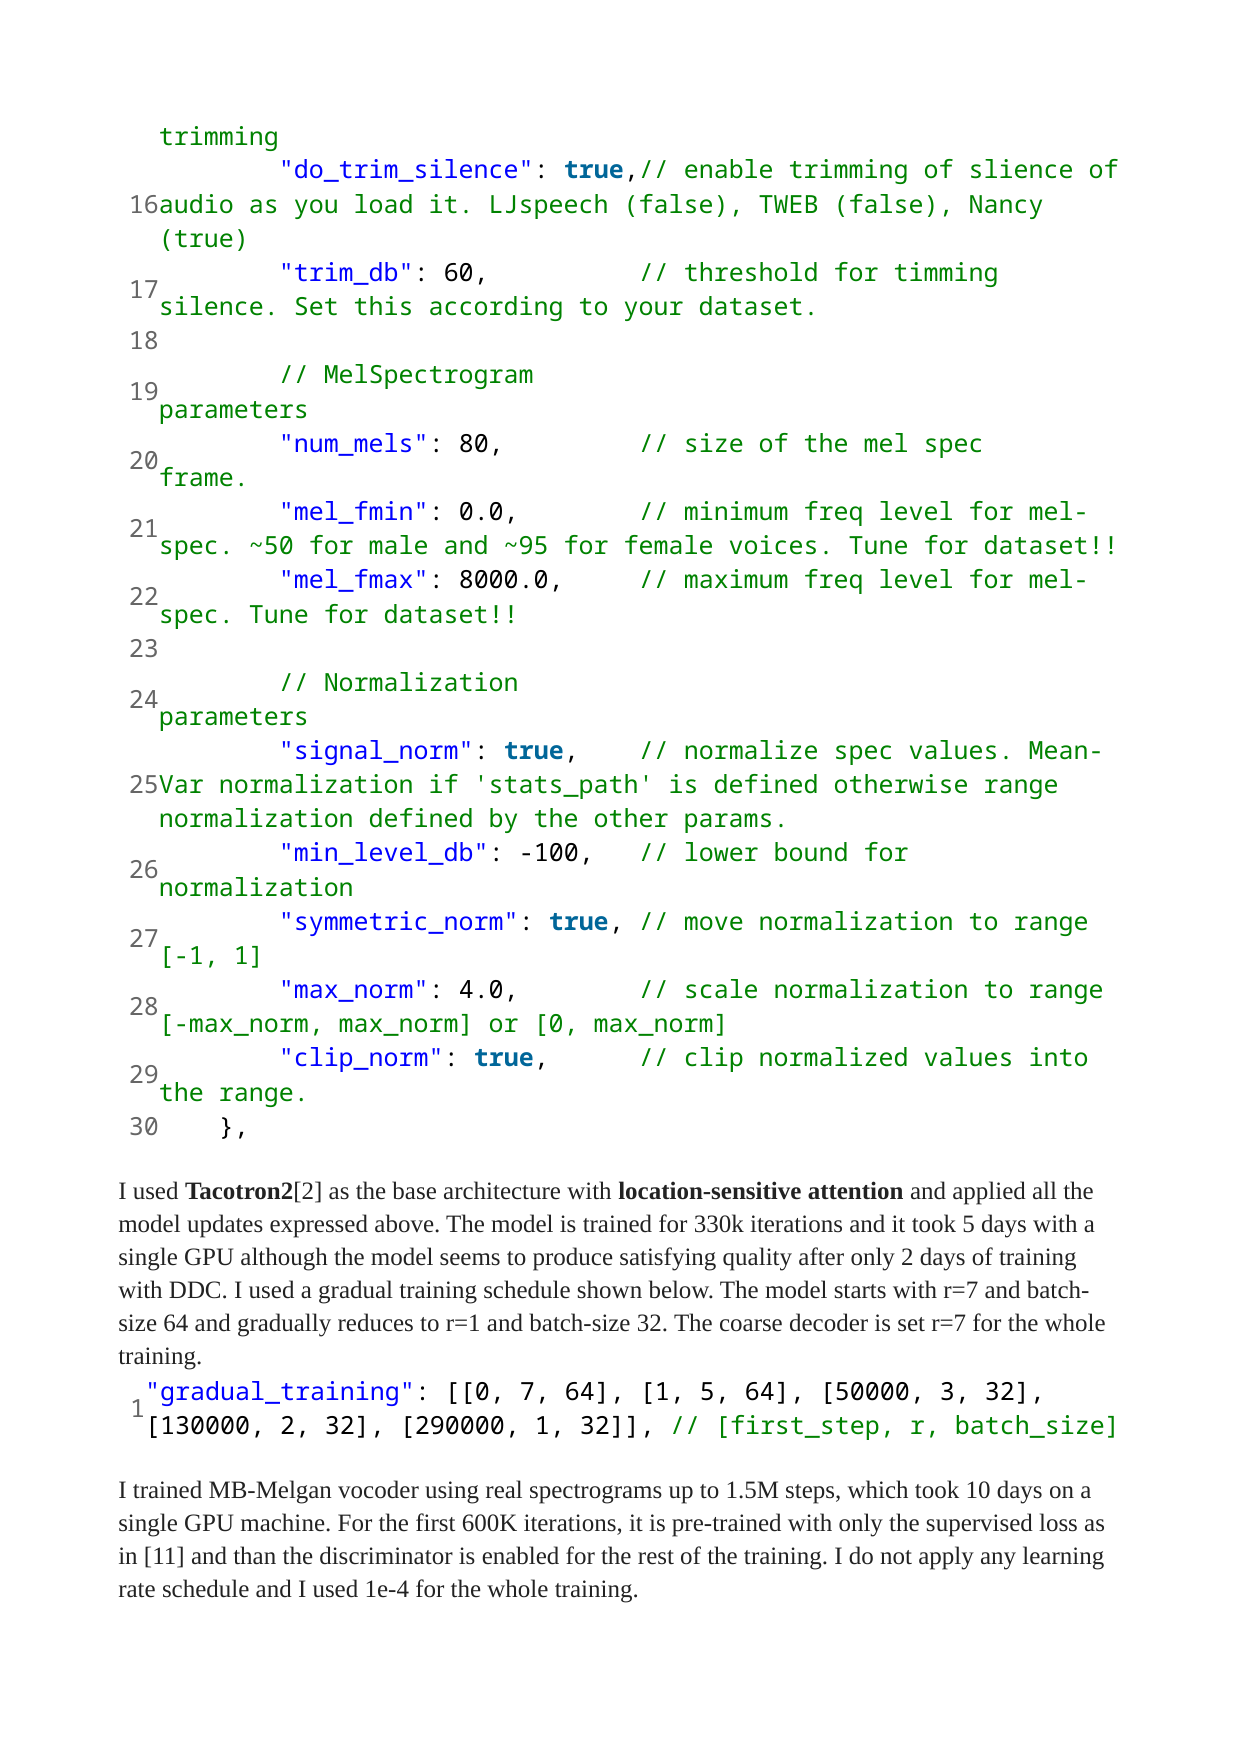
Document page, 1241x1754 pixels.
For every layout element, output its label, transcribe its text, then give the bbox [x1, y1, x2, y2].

table_header "do_trim_silence": true,// enable trimming of slience of audio as you load it. LJspeech (false), TWEB (false), Nancy (true) [159, 152, 1122, 254]
table_header 18 [118, 323, 158, 357]
table_header 17 [118, 255, 158, 323]
table_header "symmetric_norm": true, // move normalization to range [-1, 1] [159, 904, 1122, 972]
table_header }, [159, 1109, 265, 1143]
table_header "mel_fmin": 0.0, // minimum freq level for mel-spec. ~50 for male and ~95 for female voices. Tune for dataset!! [159, 494, 1122, 562]
text I used Tacotron2[2] as the base architecture with location-sensitive attention and applied all the model updates expressed above. The model is trained for 330k iterations and it took 5 days with a single GPU although the model seems to produce satisfying quality after only 2 days of training with DDC. I used a gradual training schedule shown below. The model starts with r=7 and batch-size 64 and gradually reduces to r=1 and batch-size 32. The coarse decoder is set r=7 for the whole training. [118, 1176, 1122, 1369]
text I trained MB-Melgan vocoder using real spectrograms up to 1.5M steps, which took 10 days on a single GPU machine. For the first 600K iterations, it is pre-trained with only the supervised loss as in [11] and than the discriminator is enabled for the rest of the training. I do not apply any learning rate schedule and I used 1e-4 for the whole training. [118, 1475, 1122, 1603]
table_header [159, 323, 178, 357]
table_header [118, 118, 158, 152]
table_header "trim_db": 60, // threshold for timming silence. Set this according to your dataset. [159, 255, 1122, 323]
table_header "min_level_db": -100, // lower bound for normalization [159, 835, 1075, 903]
table_header "max_norm": 4.0, // scale normalization to range [-max_norm, max_norm] or [0, max_norm] [159, 972, 1122, 1040]
table_header // MelSpectrogram parameters [159, 357, 685, 425]
table_header 21 [118, 494, 158, 562]
table_header "num_mels": 80, // size of the mel spec frame. [159, 425, 1050, 494]
table_header "signal_norm": true, // normalize spec values. Mean-Var normalization if 'stats_path' is defined otherwise range normalization defined by the other params. [159, 733, 1122, 835]
table_header "clip_norm": true, // clip normalized values into the range. [159, 1040, 1122, 1108]
table_header 20 [118, 425, 158, 494]
table_header 26 [118, 835, 158, 903]
table_header 28 [118, 972, 158, 1040]
table_header 29 [118, 1040, 158, 1108]
table_header 24 [118, 664, 158, 733]
table_header "gradual_training": [[0, 7, 64], [1, 5, 64], [50000, 3, 32], [130000, 2, 32], [290000, 1, 32]], // [first_step, r, batch_size] [145, 1374, 1122, 1442]
table_header "mel_fmax": 8000.0, // maximum freq level for mel-spec. Tune for dataset!! [159, 562, 1122, 630]
table_header [159, 630, 178, 664]
table_header 25 [118, 733, 158, 835]
table_header // Normalization parameters [159, 664, 671, 733]
table_header trimming [159, 118, 561, 152]
table_header 23 [118, 630, 158, 664]
table_header 1 [118, 1374, 145, 1442]
table_header 16 [118, 152, 158, 254]
table_header 27 [118, 904, 158, 972]
table_header 22 [118, 562, 158, 630]
table_header 30 [118, 1109, 158, 1143]
table_header 19 [118, 357, 158, 425]
